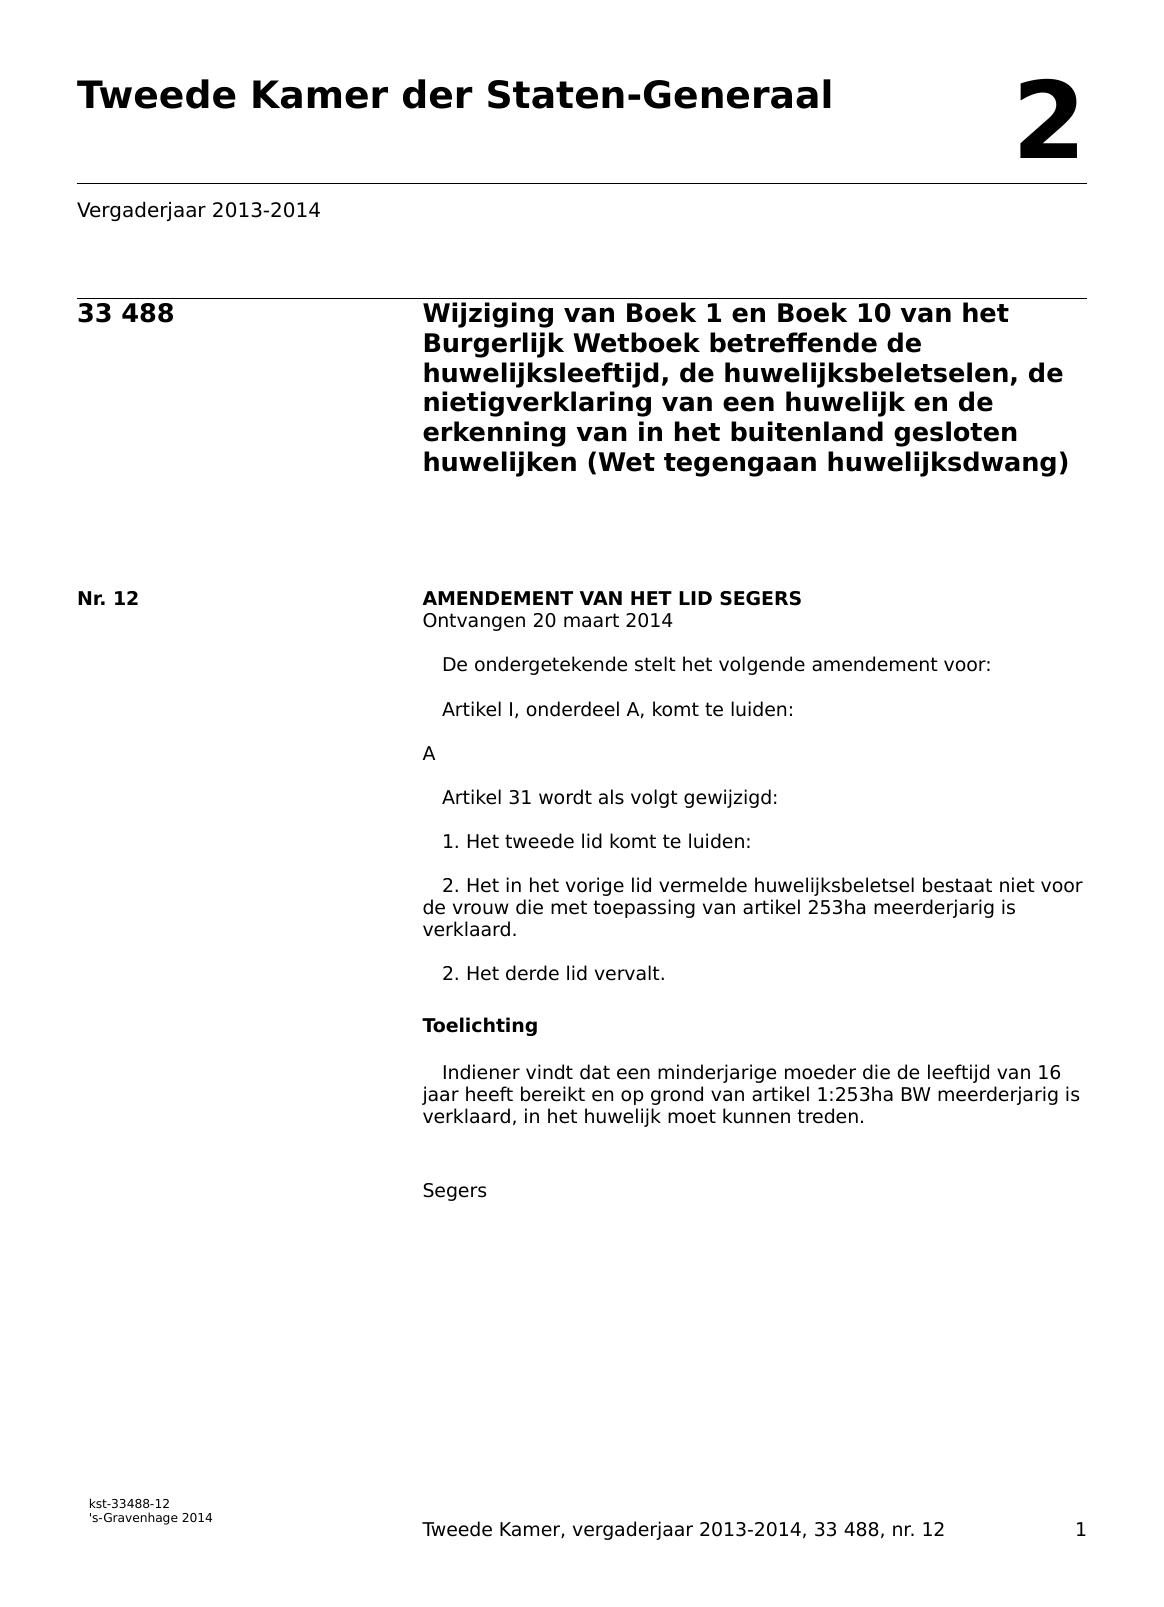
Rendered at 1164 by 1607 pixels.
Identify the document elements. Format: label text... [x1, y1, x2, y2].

text 2. Het in het vorige lid vermelde huwelijksbeletsel bestaat niet voor de vrouw die met toepassing van artikel 253ha meerderjarig is verklaard. [422, 875, 1087, 941]
text 's-Gravenhage 2014 [88, 1511, 323, 1525]
text Artikel 31 wordt als volgt gewijzigd: [422, 787, 1087, 809]
text Indiener vindt dat een minderjarige moeder die de leeftijd van 16 jaar heeft bereikt en op grond van artikel 1:253ha BW meerderjarig is verklaard, in het huwelijk moet kunnen treden. [422, 1062, 1087, 1128]
table_header Tweede Kamer der Staten-Generaal [77, 59, 886, 183]
subtitle Toelichting [422, 1015, 1087, 1037]
text Segers [422, 1158, 1087, 1202]
text A [422, 743, 1087, 764]
text kst-33488-12 [88, 1497, 323, 1511]
text Artikel I, onderdeel A, komt te luiden: [422, 698, 1087, 720]
table_header 2 [886, 59, 1087, 183]
subtitle 33 488 Wijziging van Boek 1 en Boek 10 van het Burgerlijk Wetboek betreffende de huwelijksleeftijd, de huwelijksbeletselen, de nietigverklaring van een huwelijk en de erkenning van in het buitenland gesloten huwelijken (Wet tegengaan huwelijksdwang) [77, 299, 1087, 477]
table_cell Vergaderjaar 2013-2014 [77, 184, 1087, 298]
text Ontvangen 20 maart 2014 [422, 610, 1087, 632]
text De ondergetekende stelt het volgende amendement voor: [422, 654, 1087, 676]
subtitle Nr. 12 AMENDEMENT VAN HET LID SEGERS [77, 588, 1087, 610]
text 2. Het derde lid vervalt. [422, 963, 1087, 985]
text 1. Het tweede lid komt te luiden: [422, 831, 1087, 853]
